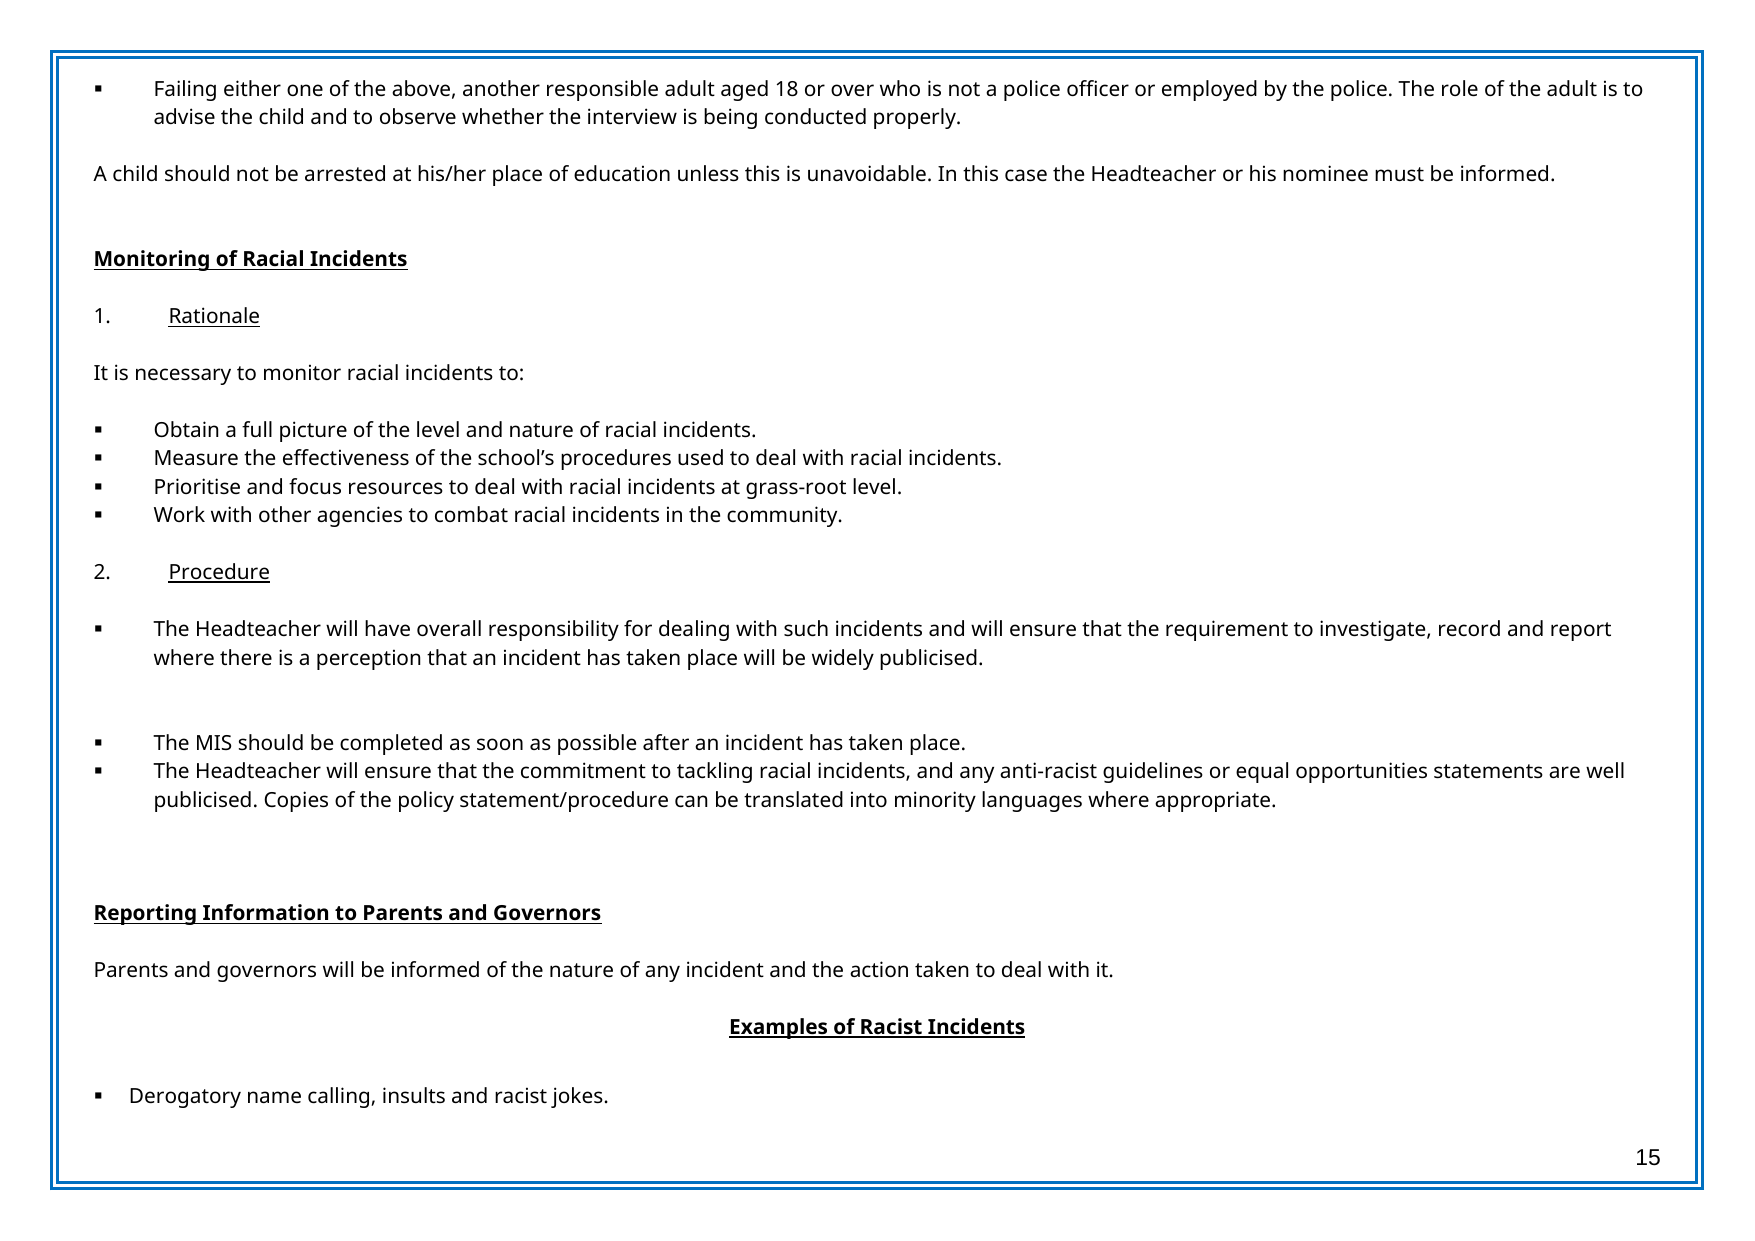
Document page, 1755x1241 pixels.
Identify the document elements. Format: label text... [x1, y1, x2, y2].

list Obtain a full picture of the level and nature of racial incidents. [93, 415, 1661, 443]
list Work with other agencies to combat racial incidents in the community. [93, 500, 1661, 529]
list The Headteacher will have overall responsibility for dealing with such incidents and will ensure that the requirement to investigate, record and report where there is a perception that an incident has taken place will be widely publicised. [93, 614, 1661, 671]
text Reporting Information to Parents and Governors [93, 898, 1661, 927]
text Monitoring of Racial Incidents [93, 244, 1661, 273]
list The Headteacher will ensure that the commitment to tackling racial incidents, and any anti-racist guidelines or equal opportunities statements are well publicised. Copies of the policy statement/procedure can be translated into minority languages where appropriate. [93, 756, 1661, 813]
list Derogatory name calling, insults and racist jokes. [93, 1082, 1661, 1110]
text It is necessary to monitor racial incidents to: [93, 358, 1661, 387]
list The MIS should be completed as soon as possible after an incident has taken place. [93, 728, 1661, 756]
text Parents and governors will be informed of the nature of any incident and the action taken to deal with it. [93, 955, 1661, 984]
text Examples of Racist Incidents [93, 1012, 1661, 1041]
list Procedure [93, 557, 1661, 586]
text A child should not be arrested at his/her place of education unless this is unavoidable. In this case the Headteacher or his nominee must be informed. [93, 159, 1661, 188]
list Failing either one of the above, another responsible adult aged 18 or over who is not a police officer or employed by the police. The role of the adult is to advise the child and to observe whether the interview is being conducted properly. [93, 74, 1661, 131]
list Measure the effectiveness of the school’s procedures used to deal with racial incidents. [93, 443, 1661, 472]
list Rationale [93, 301, 1661, 330]
list Prioritise and focus resources to deal with racial incidents at grass-root level. [93, 472, 1661, 500]
